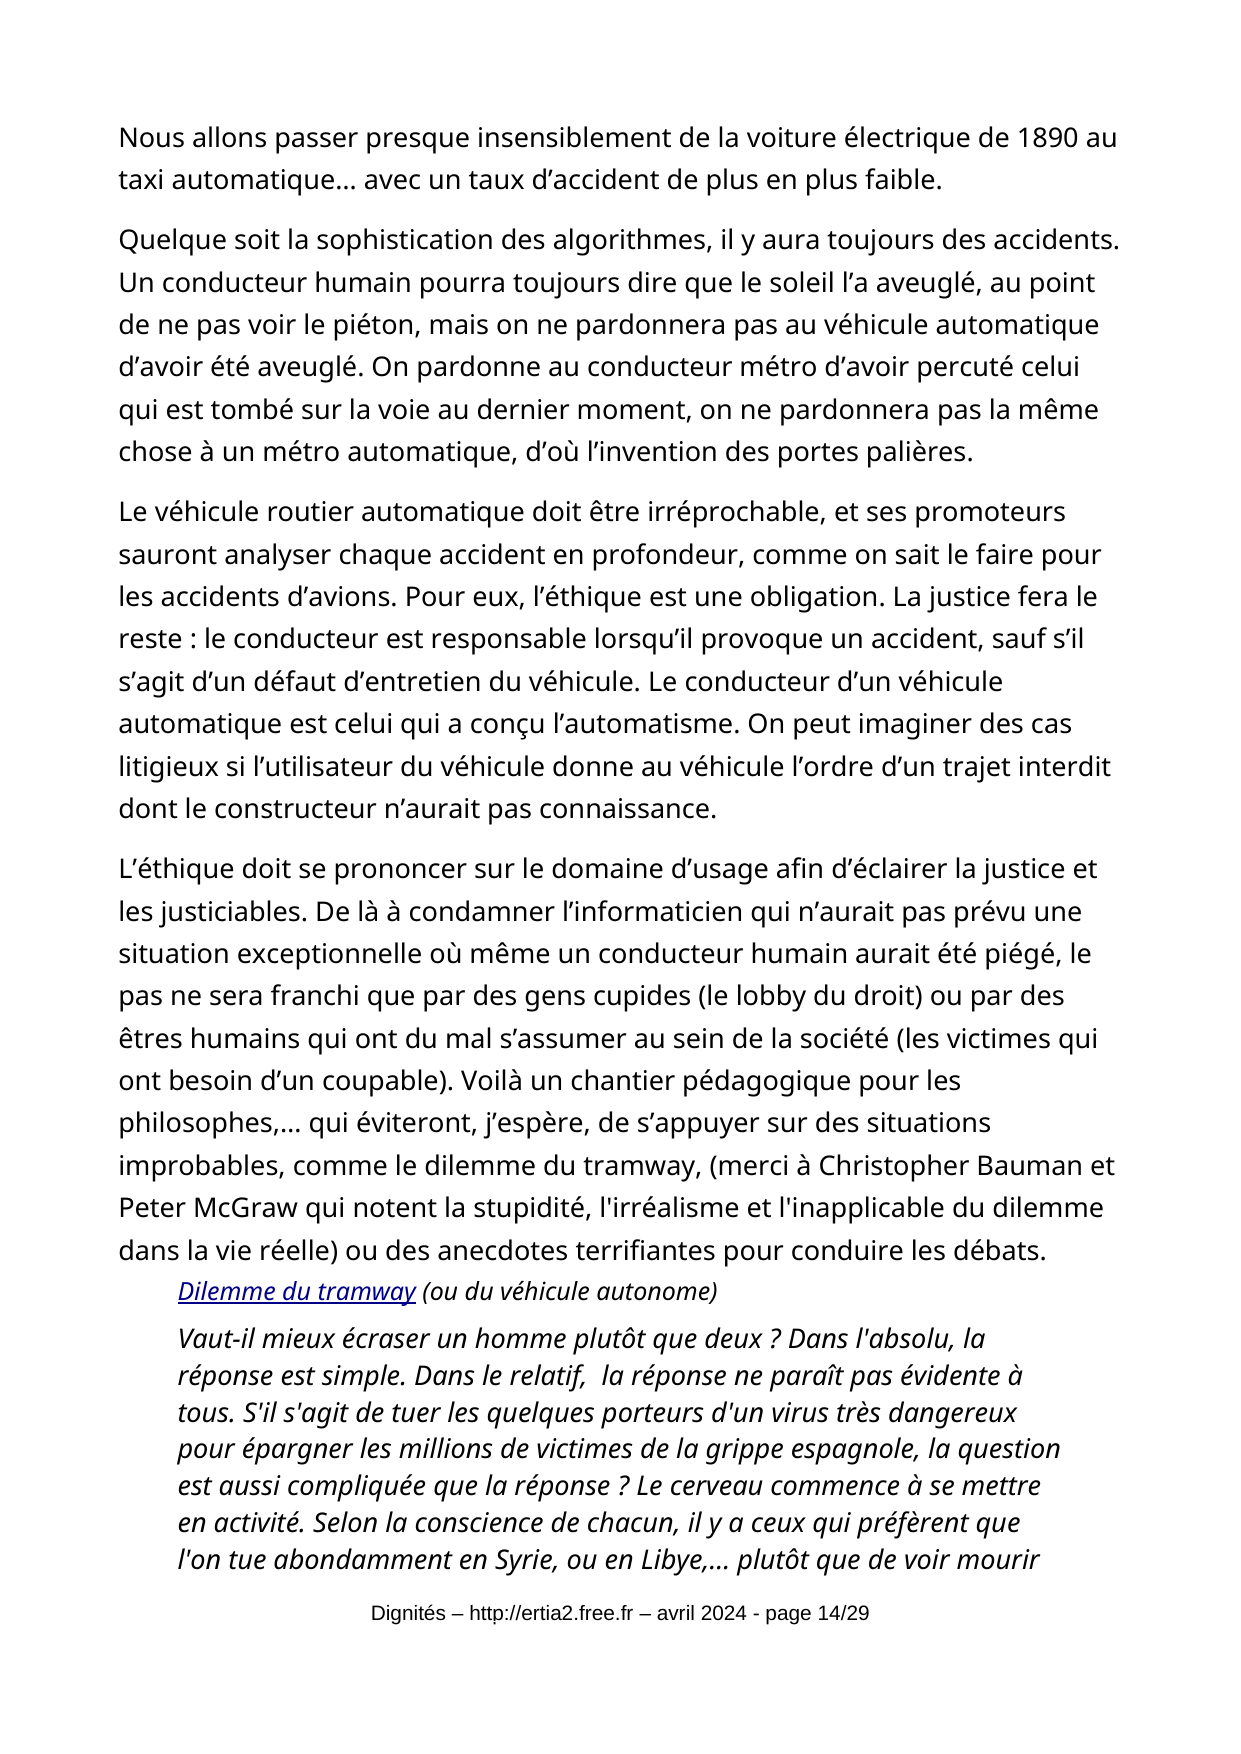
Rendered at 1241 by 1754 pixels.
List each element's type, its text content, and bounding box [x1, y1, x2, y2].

text Vaut-il mieux écraser un homme plutôt que deux ? Dans l'absolu, la réponse est simple. Dans le relatif, la réponse ne paraît pas évidente à tous. S'il s'agit de tuer les quelques porteurs d'un virus très dangereux pour épargner les millions de victimes de la grippe espagnole, la question est aussi compliquée que la réponse ? Le cerveau commence à se mettre en activité. Selon la conscience de chacun, il y a ceux qui préfèrent que l'on tue abondamment en Syrie, ou en Libye,… plutôt que de voir mourir [177, 1319, 1063, 1577]
text L’éthique doit se prononcer sur le domaine d’usage afin d’éclairer la justice et les justiciables. De là à condamner l’informaticien qui n’aurait pas prévu une situation exceptionnelle où même un conducteur humain aurait été piégé, le pas ne sera franchi que par des gens cupides (le lobby du droit) ou par des êtres humains qui ont du mal s’assumer au sein de la société (les victimes qui ont besoin d’un coupable). Voilà un chantier pédagogique pour les philosophes,… qui éviteront, j’espère, de s’appuyer sur des situations improbables, comme le dilemme du tramway, (merci à Christopher Bauman et Peter McGraw qui notent la stupidité, l'irréalisme et l'inapplicable du dilemme dans la vie réelle) ou des anecdotes terrifiantes pour conduire les débats. [118, 849, 1122, 1268]
text Dilemme du tramway (ou du véhicule autonome) [177, 1273, 1063, 1308]
text Nous allons passer presque insensiblement de la voiture électrique de 1890 au taxi automatique… avec un taux d’accident de plus en plus faible. [118, 118, 1122, 197]
text Quelque soit la sophistication des algorithmes, il y aura toujours des accidents. Un conducteur humain pourra toujours dire que le soleil l’a aveuglé, au point de ne pas voir le piéton, mais on ne pardonnera pas au véhicule automatique d’avoir été aveuglé. On pardonne au conducteur métro d’avoir percuté celui qui est tombé sur la voie au dernier moment, on ne pardonnera pas la même chose à un métro automatique, d’où l’invention des portes palières. [118, 221, 1122, 469]
text Le véhicule routier automatique doit être irréprochable, et ses promoteurs sauront analyser chaque accident en profondeur, comme on sait le faire pour les accidents d’avions. Pour eux, l’éthique est une obligation. La justice fera le reste : le conducteur est responsable lorsqu’il provoque un accident, sauf s’il s’agit d’un défaut d’entretien du véhicule. Le conducteur d’un véhicule automatique est celui qui a conçu l’automatisme. On peut imaginer des cas litigieux si l’utilisateur du véhicule donne au véhicule l’ordre d’un trajet interdit dont le constructeur n’aurait pas connaissance. [118, 493, 1122, 826]
